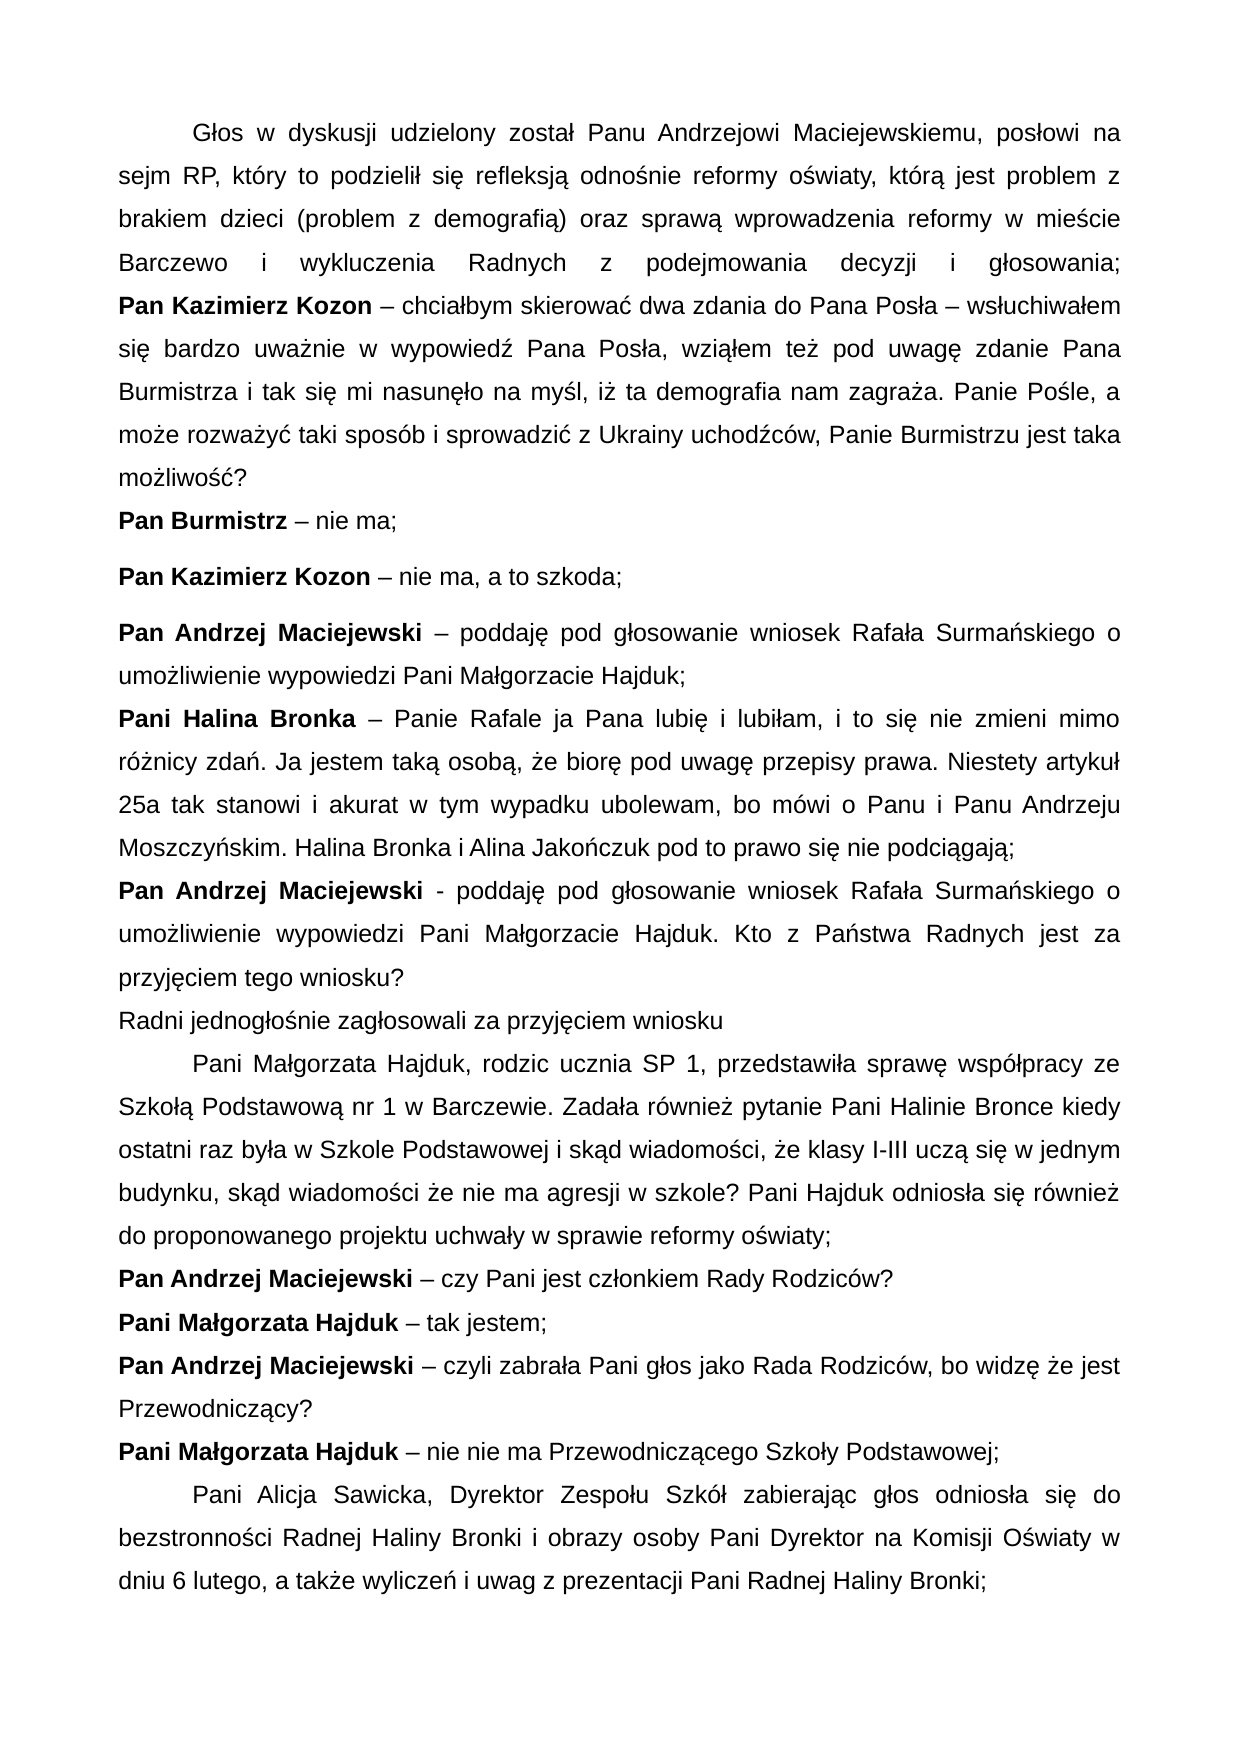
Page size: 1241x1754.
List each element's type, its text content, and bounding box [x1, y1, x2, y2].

text Pani Małgorzata Hajduk, rodzic ucznia SP 1, przedstawiła sprawę współpracy ze Szkołą Podstawową nr 1 w Barczewie. Zadała również pytanie Pani Halinie Bronce kiedy ostatni raz była w Szkole Podstawowej i skąd wiadomości, że klasy I-III uczą się w jednym budynku, skąd wiadomości że nie ma agresji w szkole? Pani Hajduk odniosła się również do proponowanego projektu uchwały w sprawie reformy oświaty; [118, 1049, 1122, 1250]
text Pani Alicja Sawicka, Dyrektor Zespołu Szkół zabierając głos odniosła się do bezstronności Radnej Haliny Bronki i obrazy osoby Pani Dyrektor na Komisji Oświaty w dniu 6 lutego, a także wyliczeń i uwag z prezentacji Pani Radnej Haliny Bronki; [118, 1480, 1122, 1595]
text Radni jednogłośnie zagłosowali za przyjęciem wniosku [118, 1006, 1122, 1034]
text Pan Andrzej Maciejewski – poddaję pod głosowanie wniosek Rafała Surmańskiego o umożliwienie wypowiedzi Pani Małgorzacie Hajduk; [118, 617, 1122, 689]
text Pani Małgorzata Hajduk – tak jestem; [118, 1307, 1122, 1336]
text Głos w dyskusji udzielony został Panu Andrzejowi Maciejewskiemu, posłowi na sejm RP, który to podzielił się refleksją odnośnie reformy oświaty, którą jest problem z brakiem dzieci (problem z demografią) oraz sprawą wprowadzenia reformy w mieście Barczewo i wykluczenia Radnych z podejmowania decyzji i głosowania; Pan Kazimierz Kozon – chciałbym skierować dwa zdania do Pana Posła – wsłuchiwałem się bardzo uważnie w wypowiedź Pana Posła, wziąłem też pod uwagę zdanie Pana Burmistrza i tak się mi nasunęło na myśl, iż ta demografia nam zagraża. Panie Pośle, a może rozważyć taki sposób i sprowadzić z Ukrainy uchodźców, Panie Burmistrzu jest taka możliwość? Pan Burmistrz – nie ma; [118, 118, 1122, 535]
text Pan Kazimierz Kozon – nie ma, a to szkoda; [118, 562, 1122, 591]
text Pani Halina Bronka – Panie Rafale ja Pana lubię i lubiłam, i to się nie zmieni mimo różnicy zdań. Ja jestem taką osobą, że biorę pod uwagę przepisy prawa. Niestety artykuł 25a tak stanowi i akurat w tym wypadku ubolewam, bo mówi o Panu i Panu Andrzeju Moszczyńskim. Halina Bronka i Alina Jakończuk pod to prawo się nie podciągają; [118, 704, 1122, 862]
text Pan Andrzej Maciejewski – czy Pani jest członkiem Rady Rodziców? [118, 1264, 1122, 1293]
text Pan Andrzej Maciejewski – czyli zabrała Pani głos jako Rada Rodziców, bo widzę że jest Przewodniczący? [118, 1351, 1122, 1422]
text Pani Małgorzata Hajduk – nie nie ma Przewodniczącego Szkoły Podstawowej; [118, 1437, 1122, 1466]
text Pan Andrzej Maciejewski - poddaję pod głosowanie wniosek Rafała Surmańskiego o umożliwienie wypowiedzi Pani Małgorzacie Hajduk. Kto z Państwa Radnych jest za przyjęciem tego wniosku? [118, 876, 1122, 991]
